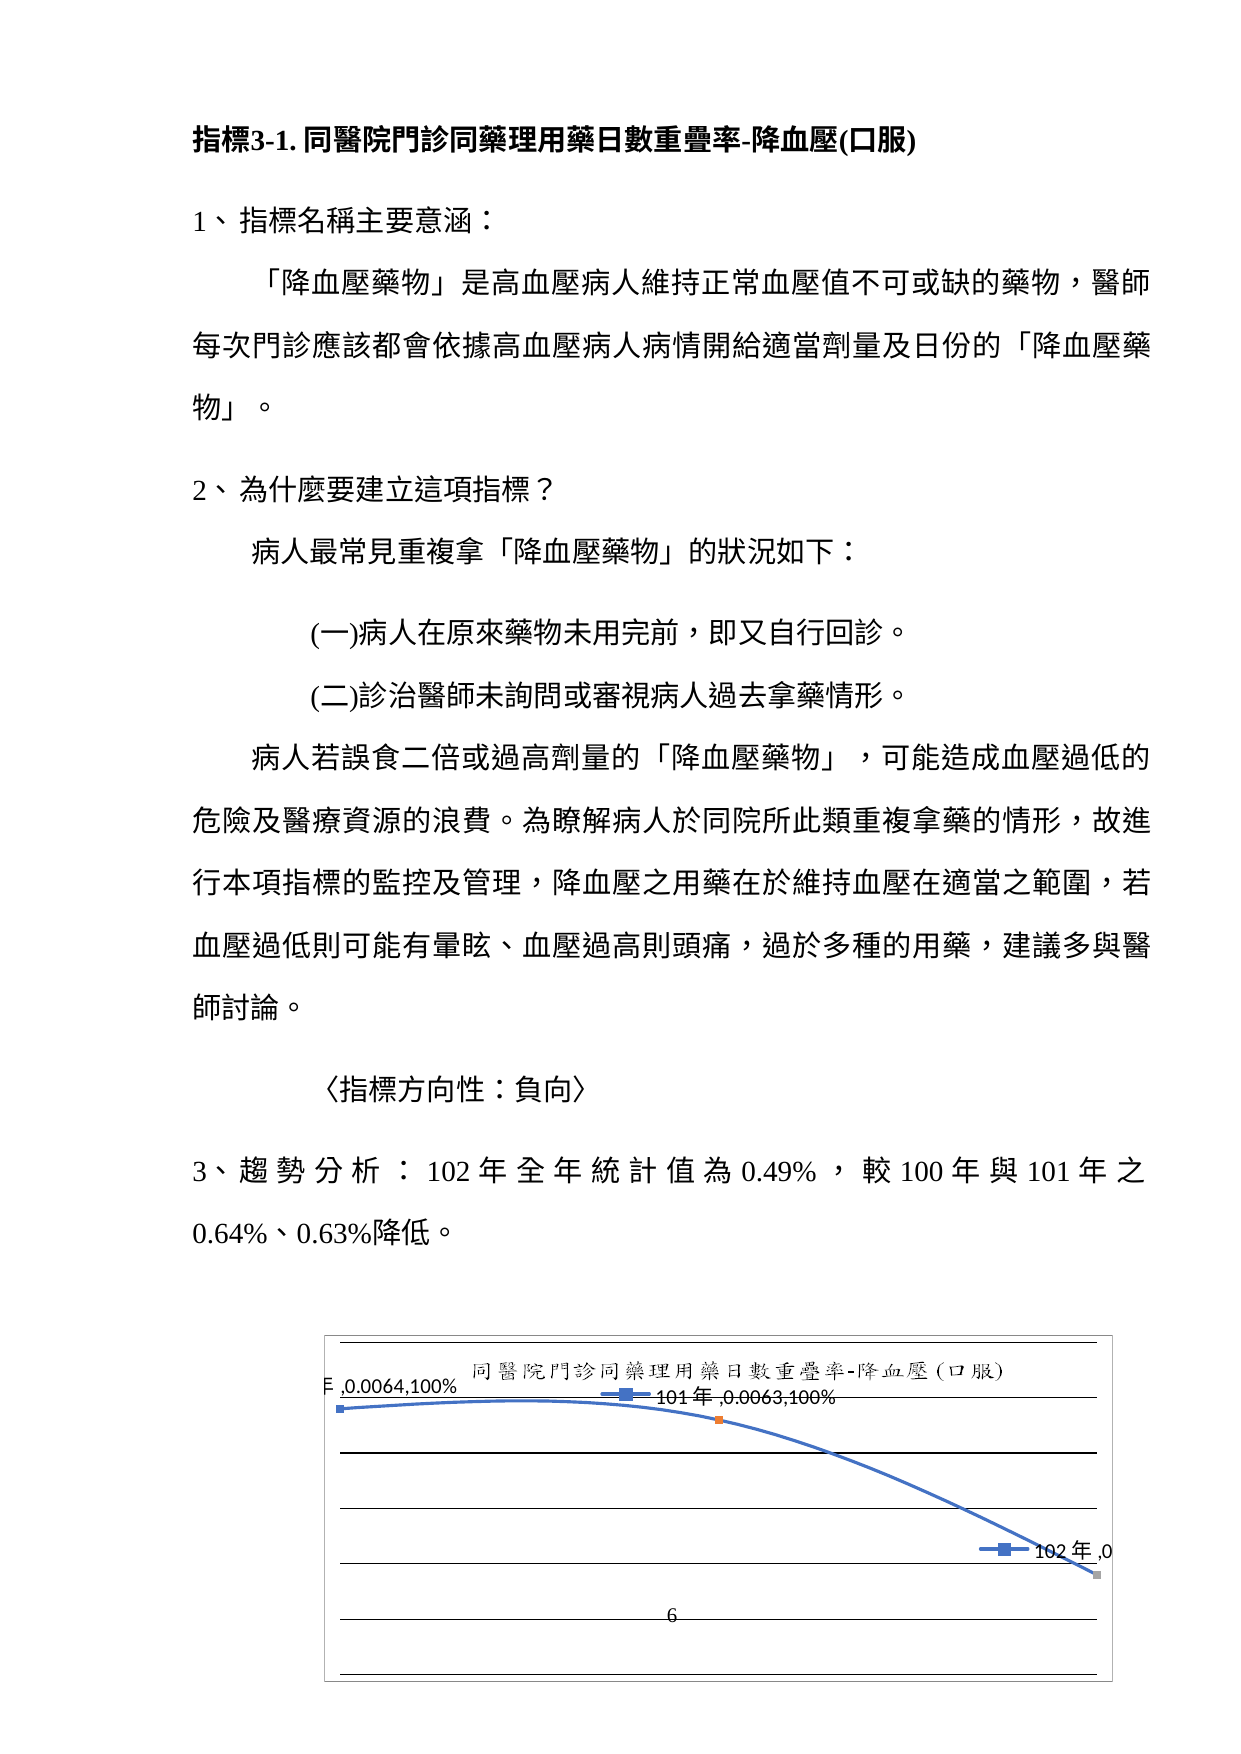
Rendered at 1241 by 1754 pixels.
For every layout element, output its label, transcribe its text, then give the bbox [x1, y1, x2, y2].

list 趨勢分析：102年全年統計值為0.49%，較100年與101年之0.64%、0.63%降低。 [192, 1127, 1145, 1252]
list 為什麼要建立這項指標？ [192, 446, 1145, 508]
text 病人最常見重複拿「降血壓藥物」的狀況如下： [192, 508, 1152, 571]
text (二)診治醫師未詢問或審視病人過去拿藥情形。 [310, 652, 1108, 714]
text (一)病人在原來藥物未用完前，即又自行回診。 [310, 589, 1108, 652]
text 指標3-1. 同醫院門診同藥理用藥日數重疊率-降血壓(口服) [192, 96, 1145, 158]
list 指標名稱主要意涵： [192, 177, 1145, 239]
text 〈指標方向性：負向〉 [295, 1046, 1145, 1108]
text 「降血壓藥物」是高血壓病人維持正常血壓值不可或缺的藥物，醫師每次門診應該都會依據高血壓病人病情開給適當劑量及日份的「降血壓藥物」。 [192, 239, 1152, 427]
text 病人若誤食二倍或過高劑量的「降血壓藥物」，可能造成血壓過低的危險及醫療資源的浪費。為瞭解病人於同院所此類重複拿藥的情形，故進行本項指標的監控及管理，降血壓之用藥在於維持血壓在適當之範圍，若血壓過低則可能有暈眩、血壓過高則頭痛，過於多種的用藥，建議多與醫師討論。 [192, 714, 1152, 1027]
